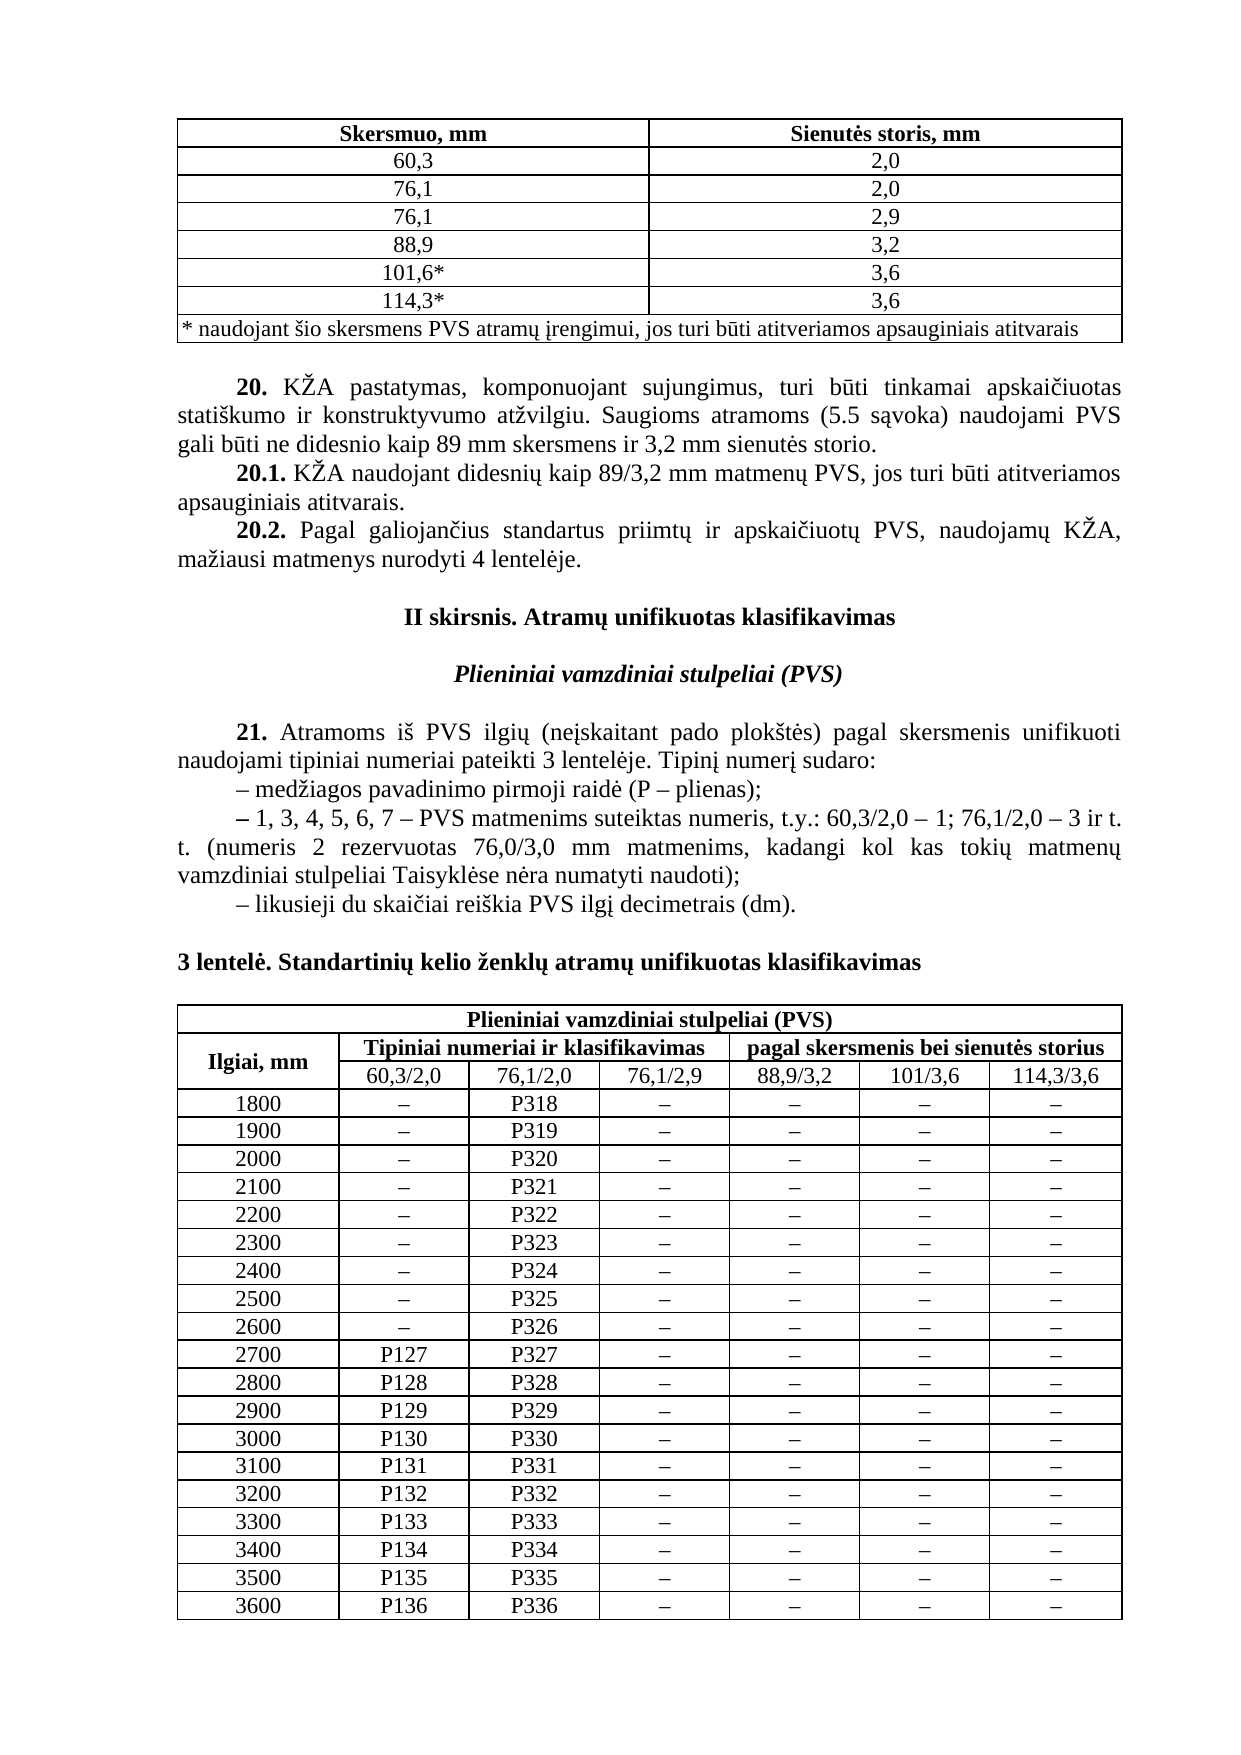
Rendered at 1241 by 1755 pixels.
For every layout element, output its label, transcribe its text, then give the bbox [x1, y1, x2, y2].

table_cell 2,9 [650, 203, 1121, 230]
table_cell 76,1/2,0 [470, 1062, 599, 1088]
table_cell 60,3 [178, 148, 648, 174]
table_cell – [990, 1425, 1121, 1451]
table_cell 2200 [178, 1201, 338, 1228]
table_cell P318 [470, 1090, 599, 1116]
table_cell P333 [470, 1508, 599, 1535]
table_cell 2,0 [650, 176, 1121, 202]
table_cell 2,0 [650, 148, 1121, 174]
table_cell – [990, 1090, 1121, 1116]
table_cell 3500 [178, 1564, 338, 1591]
table_cell 3,6 [650, 259, 1121, 286]
table_cell 3000 [178, 1425, 338, 1451]
table_cell – [990, 1201, 1121, 1228]
table_cell – [600, 1453, 729, 1479]
table_cell – [990, 1564, 1121, 1591]
table_cell 3100 [178, 1453, 338, 1479]
table_cell P328 [470, 1369, 599, 1395]
text 20.2. Pagal galiojančius standartus priimtų ir apskaičiuotų PVS, naudojamų KŽA, mažiausi matmenys nurodyti 4 lentelėje. [177, 516, 1122, 573]
table_cell P323 [470, 1229, 599, 1256]
table_cell – [860, 1118, 989, 1144]
table_cell – [730, 1425, 859, 1451]
table_cell – [600, 1173, 729, 1200]
table_cell P331 [470, 1453, 599, 1479]
table_cell P326 [470, 1313, 599, 1339]
table_cell – [860, 1592, 989, 1618]
table_cell – [990, 1481, 1121, 1507]
table_cell P320 [470, 1146, 599, 1172]
table_cell 2000 [178, 1146, 338, 1172]
table_cell – [730, 1146, 859, 1172]
table_cell – [860, 1285, 989, 1311]
table_header Sienutės storis, mm [650, 120, 1121, 146]
table_cell 3300 [178, 1508, 338, 1535]
table_cell – [600, 1564, 729, 1591]
table_cell P130 [340, 1425, 468, 1451]
table_cell 2600 [178, 1313, 338, 1339]
table_cell P329 [470, 1397, 599, 1423]
table_cell – [600, 1257, 729, 1283]
table_cell P134 [340, 1536, 468, 1563]
table_cell – [860, 1453, 989, 1479]
table_cell P127 [340, 1341, 468, 1367]
table_cell 1800 [178, 1090, 338, 1116]
table_cell 2500 [178, 1285, 338, 1311]
table_cell – [730, 1397, 859, 1423]
table_cell – [860, 1313, 989, 1339]
table_cell – [730, 1201, 859, 1228]
table_cell – [730, 1257, 859, 1283]
table_cell 114,3/3,6 [990, 1062, 1121, 1088]
table_cell – [730, 1229, 859, 1256]
table_cell 3400 [178, 1536, 338, 1563]
table_cell 2800 [178, 1369, 338, 1395]
table_cell – [600, 1146, 729, 1172]
text II skirsnis. Atramų unifikuotas klasifikavimas [177, 602, 1122, 631]
text 20. KŽA pastatymas, komponuojant sujungimus, turi būti tinkamai apskaičiuotas statiškumo ir konstruktyvumo atžvilgiu. Saugioms atramoms (5.5 sąvoka) naudojami PVS gali būti ne didesnio kaip 89 mm skersmens ir 3,2 mm sienutės storio. [177, 372, 1122, 458]
table_cell 76,1 [178, 176, 648, 202]
table_cell 101/3,6 [860, 1062, 989, 1088]
table_cell P131 [340, 1453, 468, 1479]
table_cell – [600, 1592, 729, 1618]
table_cell – [860, 1146, 989, 1172]
table_cell – [340, 1313, 468, 1339]
table_cell 2900 [178, 1397, 338, 1423]
table_cell – [600, 1229, 729, 1256]
text 3 lentelė. Standartinių kelio ženklų atramų unifikuotas klasifikavimas [177, 947, 1122, 976]
table_cell – [340, 1173, 468, 1200]
table_cell P334 [470, 1536, 599, 1563]
table_cell – [860, 1341, 989, 1367]
table_cell P321 [470, 1173, 599, 1200]
table_cell 88,9/3,2 [730, 1062, 859, 1088]
table_cell – [860, 1425, 989, 1451]
table_cell – [600, 1201, 729, 1228]
table_cell P325 [470, 1285, 599, 1311]
table_cell – [600, 1508, 729, 1535]
table_cell – [860, 1090, 989, 1116]
table_cell P327 [470, 1341, 599, 1367]
table_cell 60,3/2,0 [340, 1062, 468, 1088]
table_cell – [730, 1285, 859, 1311]
table_cell – [860, 1369, 989, 1395]
table_cell – [990, 1453, 1121, 1479]
text – 1, 3, 4, 5, 6, 7 – PVS matmenims suteiktas numeris, t.y.: 60,3/2,0 – 1; 76,1/2,0 – 3 ir t. t. (numeris 2 rezervuotas 76,0/3,0 mm matmenims, kadangi kol kas tokių matmenų vamzdiniai stulpeliai Taisyklėse nėra numatyti naudoti); [177, 803, 1122, 889]
table_cell P133 [340, 1508, 468, 1535]
table_cell – [860, 1229, 989, 1256]
table_cell 76,1/2,9 [600, 1062, 729, 1088]
text – medžiagos pavadinimo pirmoji raidė (P – plienas); [177, 774, 1122, 803]
table_cell – [600, 1118, 729, 1144]
table_cell 2700 [178, 1341, 338, 1367]
table_cell – [860, 1508, 989, 1535]
table_cell 3200 [178, 1481, 338, 1507]
table_cell – [730, 1369, 859, 1395]
table_cell – [990, 1118, 1121, 1144]
table_cell – [730, 1592, 859, 1618]
table_cell P336 [470, 1592, 599, 1618]
table_cell – [730, 1481, 859, 1507]
table_cell – [990, 1285, 1121, 1311]
table_cell – [730, 1536, 859, 1563]
table_cell P322 [470, 1201, 599, 1228]
table_cell – [990, 1397, 1121, 1423]
table_cell 3,6 [650, 287, 1121, 313]
table_cell – [730, 1173, 859, 1200]
table_cell – [990, 1369, 1121, 1395]
table_header Skersmuo, mm [178, 120, 648, 146]
table_cell – [730, 1341, 859, 1367]
table_cell – [990, 1173, 1121, 1200]
table_cell P324 [470, 1257, 599, 1283]
table_cell 2300 [178, 1229, 338, 1256]
table_cell pagal skersmenis bei sienutės storius [730, 1034, 1121, 1060]
table_cell – [340, 1229, 468, 1256]
table_cell – [600, 1090, 729, 1116]
table_cell 76,1 [178, 203, 648, 230]
table_cell – [340, 1118, 468, 1144]
table_cell P128 [340, 1369, 468, 1395]
table_cell – [600, 1285, 729, 1311]
table_cell – [340, 1257, 468, 1283]
text – likusieji du skaičiai reiškia PVS ilgį decimetrais (dm). [177, 889, 1122, 918]
table_cell – [990, 1229, 1121, 1256]
table_cell P319 [470, 1118, 599, 1144]
table_cell – [990, 1257, 1121, 1283]
table_cell 3,2 [650, 231, 1121, 258]
text 21. Atramoms iš PVS ilgių (neįskaitant pado plokštės) pagal skersmenis unifikuoti naudojami tipiniai numeriai pateikti 3 lentelėje. Tipinį numerį sudaro: [177, 717, 1122, 774]
table_cell P129 [340, 1397, 468, 1423]
table_cell P335 [470, 1564, 599, 1591]
table_cell – [860, 1536, 989, 1563]
text Plieniniai vamzdiniai stulpeliai (PVS) [177, 659, 1122, 688]
table_cell P136 [340, 1592, 468, 1618]
table_cell – [730, 1313, 859, 1339]
table_header Plieniniai vamzdiniai stulpeliai (PVS) [178, 1006, 1121, 1032]
table_cell – [730, 1453, 859, 1479]
table_cell – [990, 1536, 1121, 1563]
table_cell 2400 [178, 1257, 338, 1283]
table_cell – [730, 1090, 859, 1116]
table_cell – [990, 1146, 1121, 1172]
table_cell – [990, 1592, 1121, 1618]
table_cell P332 [470, 1481, 599, 1507]
table_cell – [860, 1201, 989, 1228]
table_cell 3600 [178, 1592, 338, 1618]
table_cell – [340, 1201, 468, 1228]
table_cell Ilgiai, mm [178, 1034, 338, 1088]
table_cell – [860, 1397, 989, 1423]
table_cell – [860, 1481, 989, 1507]
table_cell 1900 [178, 1118, 338, 1144]
table_cell Tipiniai numeriai ir klasifikavimas [340, 1034, 729, 1060]
table_cell – [340, 1146, 468, 1172]
table_cell P132 [340, 1481, 468, 1507]
table_cell – [990, 1313, 1121, 1339]
table_cell – [600, 1313, 729, 1339]
table_cell P135 [340, 1564, 468, 1591]
table_cell – [990, 1341, 1121, 1367]
table_cell 101,6* [178, 259, 648, 286]
table_cell – [600, 1481, 729, 1507]
table_cell * naudojant šio skersmens PVS atramų įrengimui, jos turi būti atitveriamos apsauginiais atitvarais [178, 315, 1121, 341]
table_cell – [600, 1397, 729, 1423]
table_cell 2100 [178, 1173, 338, 1200]
table_cell – [600, 1425, 729, 1451]
table_cell – [340, 1090, 468, 1116]
table_cell – [730, 1564, 859, 1591]
table_cell – [860, 1173, 989, 1200]
table_cell – [730, 1118, 859, 1144]
table_cell 114,3* [178, 287, 648, 313]
text 20.1. KŽA naudojant didesnių kaip 89/3,2 mm matmenų PVS, jos turi būti atitveriamos apsauginiais atitvarais. [177, 458, 1122, 516]
table_cell – [340, 1285, 468, 1311]
table_cell – [860, 1257, 989, 1283]
table_cell – [600, 1369, 729, 1395]
table_cell – [860, 1564, 989, 1591]
table_cell – [600, 1536, 729, 1563]
table_cell – [600, 1341, 729, 1367]
table_cell P330 [470, 1425, 599, 1451]
table_cell 88,9 [178, 231, 648, 258]
table_cell – [730, 1508, 859, 1535]
table_cell – [990, 1508, 1121, 1535]
